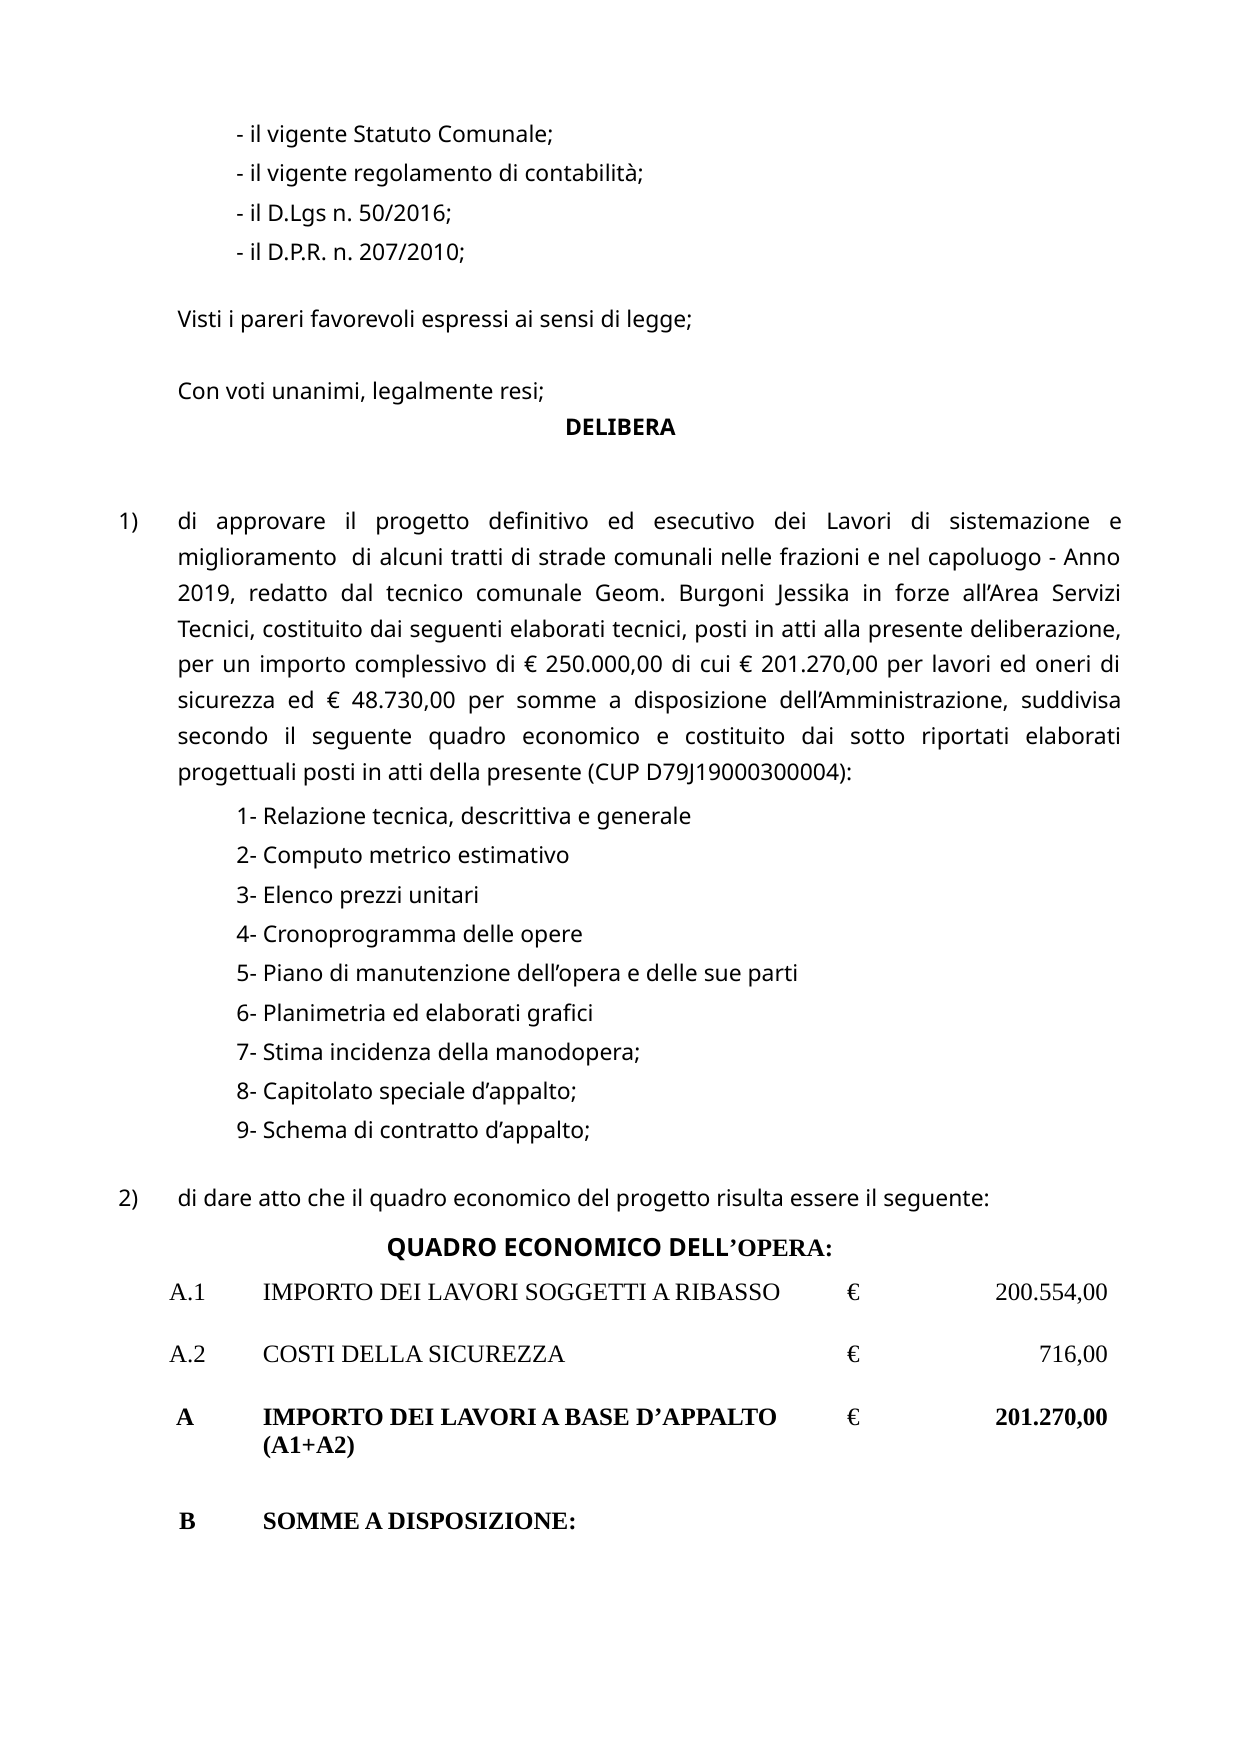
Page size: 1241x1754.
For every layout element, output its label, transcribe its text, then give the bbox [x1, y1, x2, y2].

list di dare atto che il quadro economico del progetto risulta essere il seguente: [118, 1182, 1122, 1213]
text 3- Elenco prezzi unitari [118, 879, 1122, 910]
table_cell 716,00 [882, 1339, 1111, 1402]
table_cell COSTI DELLA SICUREZZA [260, 1339, 824, 1402]
table_cell IMPORTO DEI LAVORI A BASE D’APPALTO (A1+A2) [260, 1402, 824, 1464]
text - il D.P.R. n. 207/2010; [118, 236, 1122, 267]
table_cell B [115, 1506, 259, 1569]
text - il D.Lgs n. 50/2016; [118, 197, 1122, 228]
text 1- Relazione tecnica, descrittiva e generale [118, 800, 1122, 831]
text - il vigente Statuto Comunale; [118, 118, 1122, 149]
text DELIBERA [118, 411, 1122, 442]
text 2- Computo metrico estimativo [118, 839, 1122, 871]
table_cell [824, 1464, 882, 1506]
text 4- Cronoprogramma delle opere [118, 918, 1122, 949]
table_cell A.1 [115, 1277, 259, 1339]
table_cell 201.270,00 [882, 1402, 1111, 1464]
table_cell € [824, 1402, 882, 1464]
text 9- Schema di contratto d’appalto; [118, 1114, 1122, 1146]
table_cell [882, 1464, 1111, 1506]
text - il vigente regolamento di contabilità; [118, 157, 1122, 189]
text Con voti unanimi, legalmente resi; [118, 375, 1122, 406]
table_header QUADRO ECONOMICO DELL’OPERA: [115, 1218, 1111, 1277]
table_cell IMPORTO DEI LAVORI SOGGETTI A RIBASSO [260, 1277, 824, 1339]
table_cell [260, 1464, 824, 1506]
table_cell A [115, 1402, 259, 1464]
text 5- Piano di manutenzione dell’opera e delle sue parti [118, 957, 1122, 988]
text 7- Stima incidenza della manodopera; [118, 1036, 1122, 1067]
text 6- Planimetria ed elaborati grafici [118, 997, 1122, 1028]
table_cell SOMME A DISPOSIZIONE: [260, 1506, 824, 1569]
list di approvare il progetto definitivo ed esecutivo dei Lavori di sistemazione e miglioramento di alcuni tratti di strade comunali nelle frazioni e nel capoluogo - Anno 2019, redatto dal tecnico comunale Geom. Burgoni Jessika in forze all’Area Servizi Tecnici, costituito dai seguenti elaborati tecnici, posti in atti alla presente deliberazione, per un importo complessivo di € 250.000,00 di cui € 201.270,00 per lavori ed oneri di sicurezza ed € 48.730,00 per somme a disposizione dell’Amministrazione, suddivisa secondo il seguente quadro economico e costituito dai sotto riportati elaborati progettuali posti in atti della presente (CUP D79J19000300004): [118, 505, 1122, 787]
table_cell € [824, 1339, 882, 1402]
table_cell [115, 1464, 259, 1506]
text 8- Capitolato speciale d’appalto; [118, 1075, 1122, 1106]
table_cell € [824, 1277, 882, 1339]
text Visti i pareri favorevoli espressi ai sensi di legge; [118, 303, 1122, 334]
table_cell A.2 [115, 1339, 259, 1402]
table_cell [882, 1506, 1111, 1569]
table_cell [824, 1506, 882, 1569]
table_cell 200.554,00 [882, 1277, 1111, 1339]
